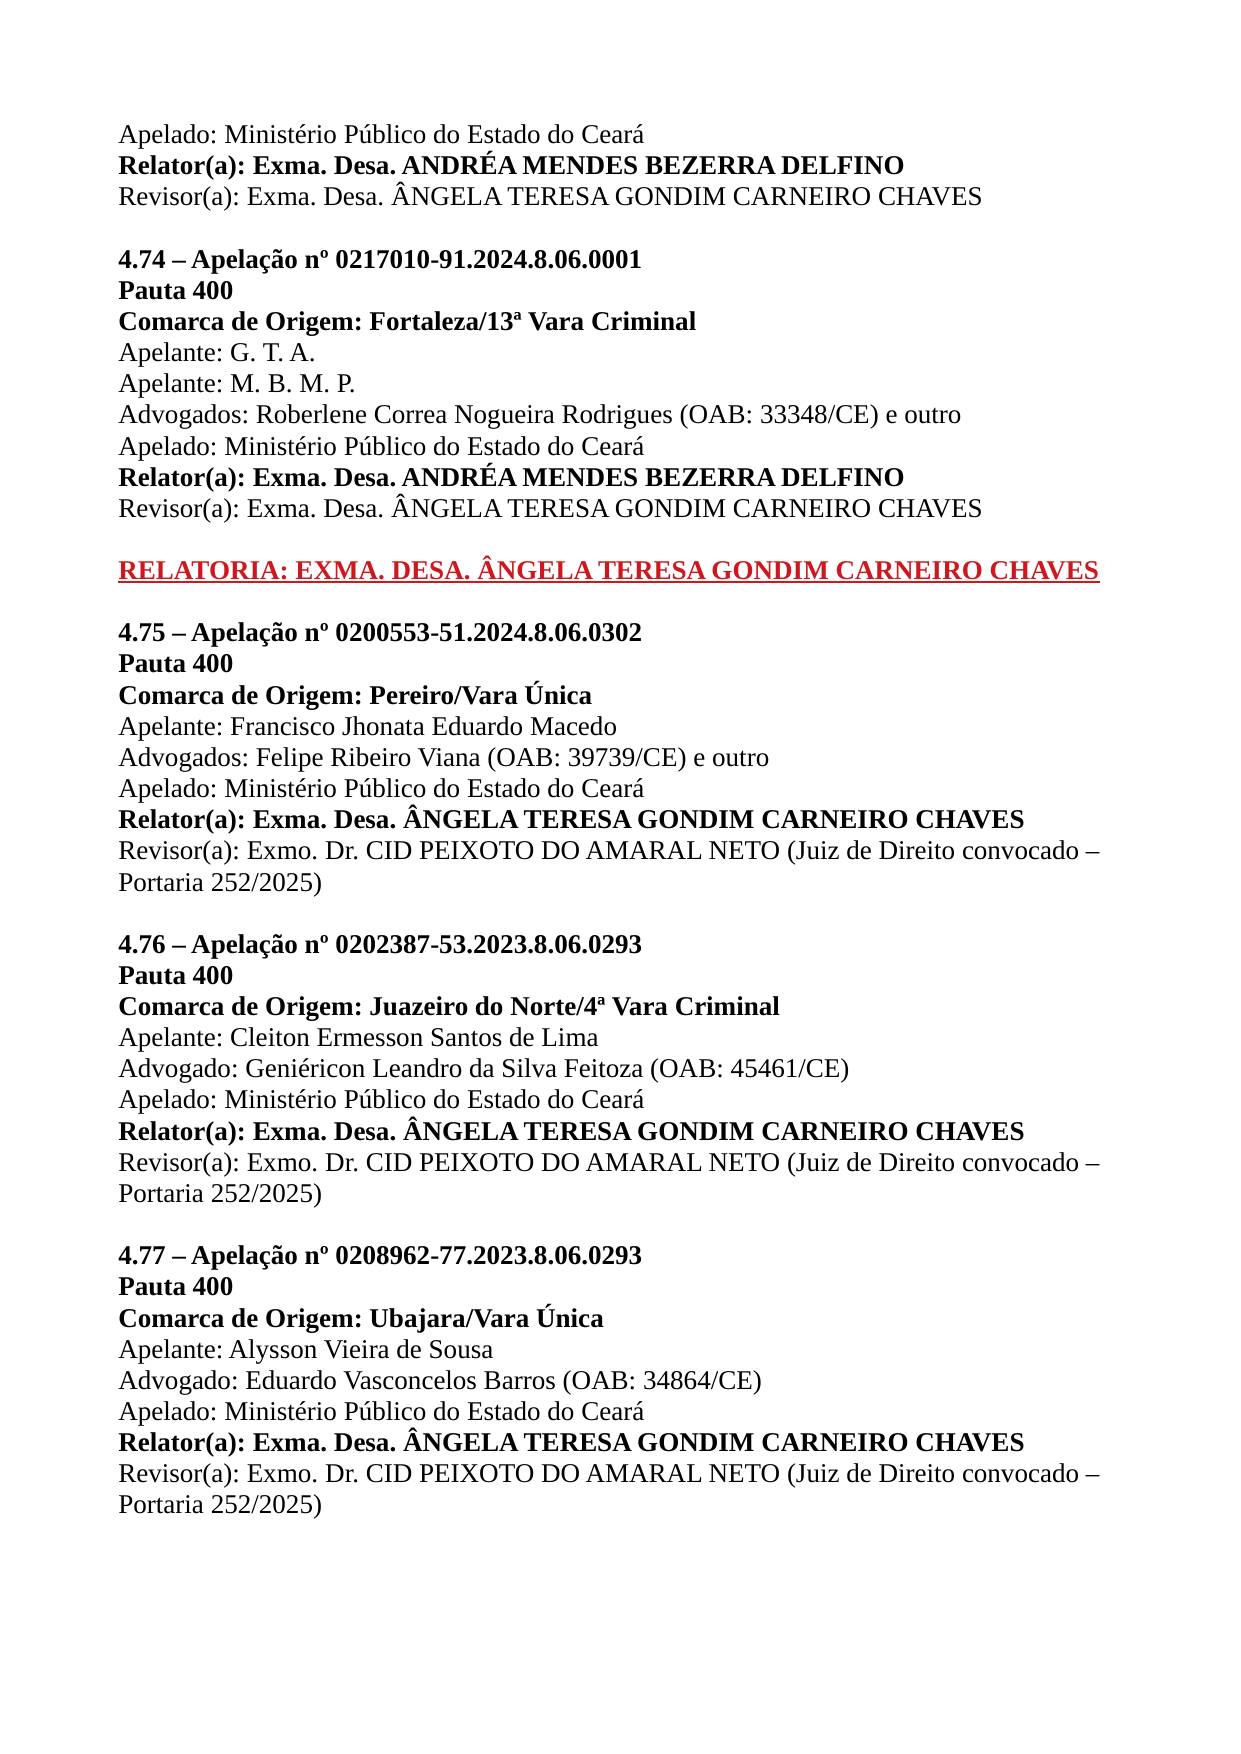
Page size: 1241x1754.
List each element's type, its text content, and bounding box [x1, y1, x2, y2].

text Pauta 400 [118, 648, 1122, 679]
text Advogados: Felipe Ribeiro Viana (OAB: 39739/CE) e outro [118, 741, 1122, 772]
text Relator(a): Exma. Desa. ÂNGELA TERESA GONDIM CARNEIRO CHAVES [118, 1426, 1122, 1457]
text Revisor(a): Exmo. Dr. CID PEIXOTO DO AMARAL NETO (Juiz de Direito convocado – Portaria 252/2025) [118, 1146, 1122, 1208]
text Pauta 400 [118, 959, 1122, 990]
text Comarca de Origem: Ubajara/Vara Única [118, 1302, 1122, 1333]
text Apelante: Alysson Vieira de Sousa [118, 1333, 1122, 1364]
text Apelado: Ministério Público do Estado do Ceará [118, 118, 1122, 149]
text Revisor(a): Exmo. Dr. CID PEIXOTO DO AMARAL NETO (Juiz de Direito convocado – Portaria 252/2025) [118, 1457, 1122, 1520]
text Relator(a): Exma. Desa. ÂNGELA TERESA GONDIM CARNEIRO CHAVES [118, 803, 1122, 834]
text Advogados: Roberlene Correa Nogueira Rodrigues (OAB: 33348/CE) e outro [118, 398, 1122, 429]
text Comarca de Origem: Juazeiro do Norte/4ª Vara Criminal [118, 990, 1122, 1021]
text Advogado: Eduardo Vasconcelos Barros (OAB: 34864/CE) [118, 1364, 1122, 1395]
text Apelado: Ministério Público do Estado do Ceará [118, 1084, 1122, 1115]
text 4.75 – Apelação nº 0200553-51.2024.8.06.0302 [118, 616, 1122, 648]
text Apelado: Ministério Público do Estado do Ceará [118, 772, 1122, 803]
text Apelante: G. T. A. [118, 336, 1122, 367]
text Revisor(a): Exma. Desa. ÂNGELA TERESA GONDIM CARNEIRO CHAVES [118, 180, 1122, 212]
text Pauta 400 [118, 1271, 1122, 1302]
text Revisor(a): Exmo. Dr. CID PEIXOTO DO AMARAL NETO (Juiz de Direito convocado – Portaria 252/2025) [118, 834, 1122, 897]
text Comarca de Origem: Pereiro/Vara Única [118, 679, 1122, 710]
text Pauta 400 [118, 274, 1122, 305]
text 4.74 – Apelação nº 0217010-91.2024.8.06.0001 [118, 243, 1122, 274]
text Apelado: Ministério Público do Estado do Ceará [118, 429, 1122, 461]
text Advogado: Geniéricon Leandro da Silva Feitoza (OAB: 45461/CE) [118, 1052, 1122, 1084]
text Apelante: M. B. M. P. [118, 367, 1122, 398]
text Relator(a): Exma. Desa. ANDRÉA MENDES BEZERRA DELFINO [118, 461, 1122, 492]
text 4.76 – Apelação nº 0202387-53.2023.8.06.0293 [118, 928, 1122, 959]
text Revisor(a): Exma. Desa. ÂNGELA TERESA GONDIM CARNEIRO CHAVES [118, 492, 1122, 523]
text Apelado: Ministério Público do Estado do Ceará [118, 1395, 1122, 1426]
text Relator(a): Exma. Desa. ANDRÉA MENDES BEZERRA DELFINO [118, 149, 1122, 180]
text RELATORIA: EXMA. DESA. ÂNGELA TERESA GONDIM CARNEIRO CHAVES [118, 554, 1122, 585]
text Relator(a): Exma. Desa. ÂNGELA TERESA GONDIM CARNEIRO CHAVES [118, 1115, 1122, 1146]
text 4.77 – Apelação nº 0208962-77.2023.8.06.0293 [118, 1239, 1122, 1271]
text Comarca de Origem: Fortaleza/13ª Vara Criminal [118, 305, 1122, 336]
text Apelante: Francisco Jhonata Eduardo Macedo [118, 710, 1122, 741]
text Apelante: Cleiton Ermesson Santos de Lima [118, 1021, 1122, 1052]
